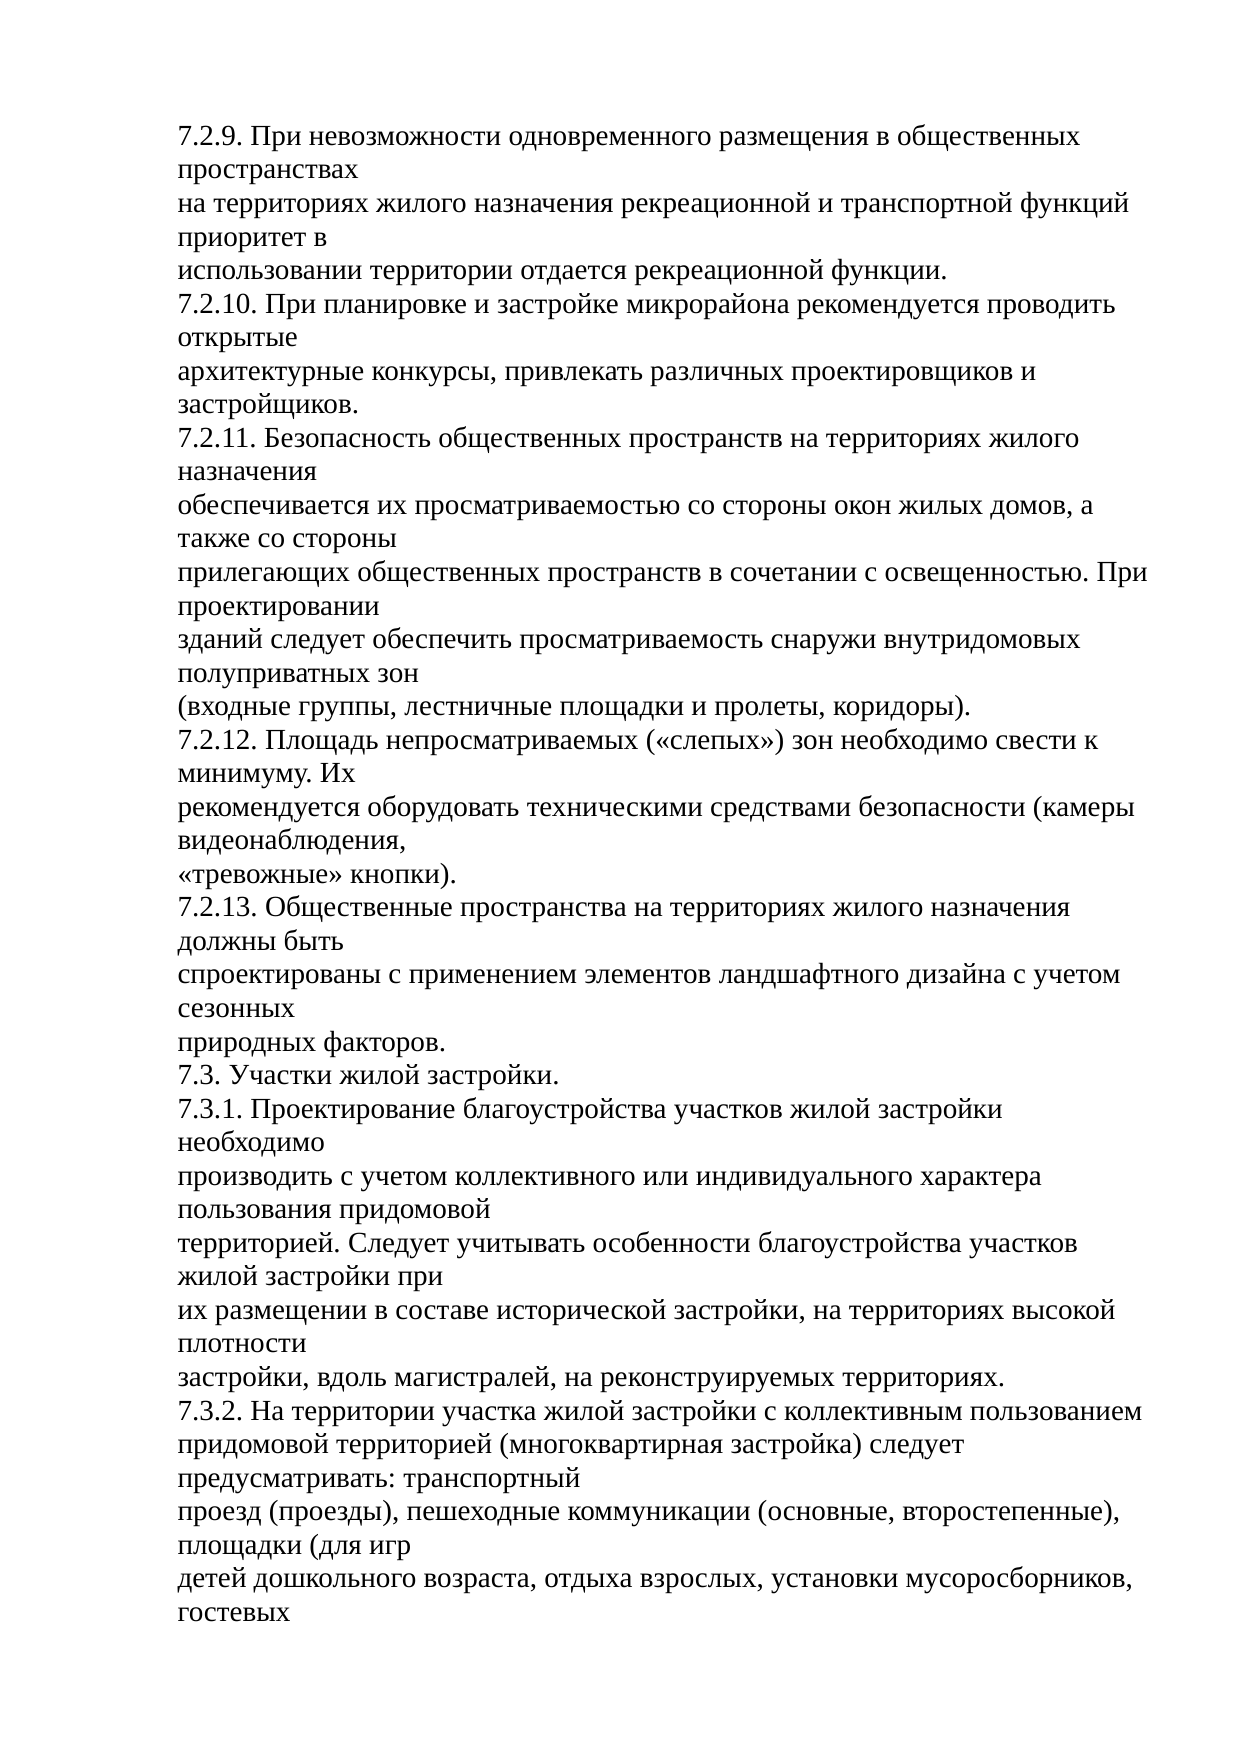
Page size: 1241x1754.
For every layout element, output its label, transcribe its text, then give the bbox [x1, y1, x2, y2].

text на территориях жилого назначения рекреационной и транспортной функций приоритет в [177, 185, 1152, 252]
text территорией. Следует учитывать особенности благоустройства участков жилой застройки при [177, 1225, 1152, 1292]
text 7.3.2. На территории участка жилой застройки с коллективным пользованием [177, 1393, 1152, 1426]
text проезд (проезды), пешеходные коммуникации (основные, второстепенные), площадки (для игр [177, 1493, 1152, 1560]
text прилегающих общественных пространств в сочетании с освещенностью. При проектировании [177, 554, 1152, 621]
text архитектурные конкурсы, привлекать различных проектировщиков и застройщиков. [177, 353, 1152, 420]
text обеспечивается их просматриваемостью со стороны окон жилых домов, а также со стороны [177, 487, 1152, 554]
text детей дошкольного возраста, отдыха взрослых, установки мусоросборников, гостевых [177, 1560, 1152, 1627]
text 7.3.1. Проектирование благоустройства участков жилой застройки необходимо [177, 1091, 1152, 1158]
text придомовой территорией (многоквартирная застройка) следует предусматривать: транспортный [177, 1426, 1152, 1493]
text их размещении в составе исторической застройки, на территориях высокой плотности [177, 1292, 1152, 1359]
text спроектированы с применением элементов ландшафтного дизайна с учетом сезонных [177, 957, 1152, 1024]
text 7.2.11. Безопасность общественных пространств на территориях жилого назначения [177, 420, 1152, 487]
text рекомендуется оборудовать техническими средствами безопасности (камеры видеонаблюдения, [177, 789, 1152, 856]
text зданий следует обеспечить просматриваемость снаружи внутридомовых полуприватных зон [177, 621, 1152, 688]
text (входные группы, лестничные площадки и пролеты, коридоры). [177, 688, 1152, 722]
text 7.2.10. При планировке и застройке микрорайона рекомендуется проводить открытые [177, 286, 1152, 353]
text 7.3. Участки жилой застройки. [177, 1057, 1152, 1091]
text застройки, вдоль магистралей, на реконструируемых территориях. [177, 1359, 1152, 1393]
text использовании территории отдается рекреационной функции. [177, 252, 1152, 286]
text 7.2.12. Площадь непросматриваемых («слепых») зон необходимо свести к минимуму. Их [177, 722, 1152, 789]
text 7.2.13. Общественные пространства на территориях жилого назначения должны быть [177, 889, 1152, 957]
text 7.2.9. При невозможности одновременного размещения в общественных пространствах [177, 118, 1152, 185]
text производить с учетом коллективного или индивидуального характера пользования придомовой [177, 1158, 1152, 1225]
text «тревожные» кнопки). [177, 856, 1152, 889]
text природных факторов. [177, 1024, 1152, 1057]
